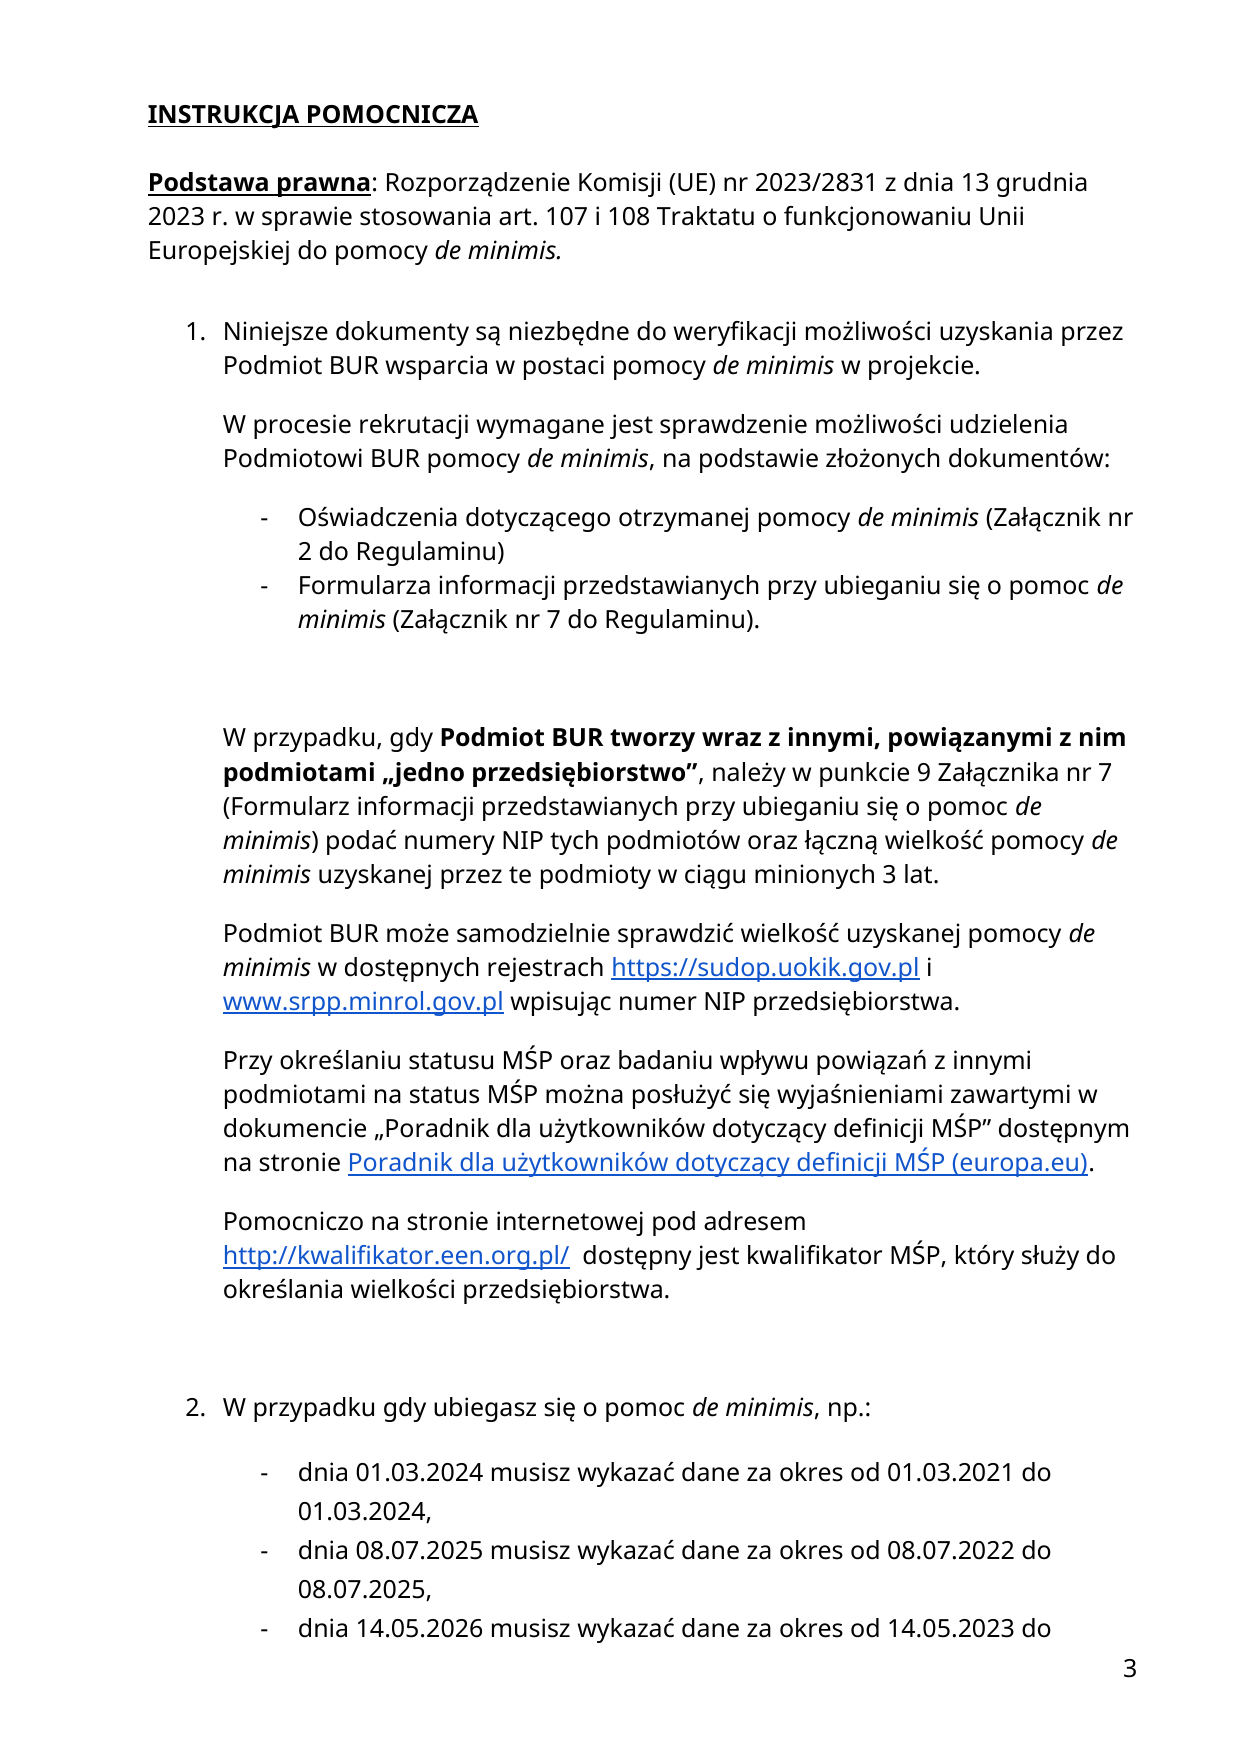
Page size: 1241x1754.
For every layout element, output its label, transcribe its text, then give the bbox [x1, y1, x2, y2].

list dnia 08.07.2025 musisz wykazać dane za okres od 08.07.2022 do 08.07.2025, [260, 1533, 1137, 1606]
list Niniejsze dokumenty są niezbędne do weryfikacji możliwości uzyskania przez Podmiot BUR wsparcia w postaci pomocy de minimis w projekcie. [185, 313, 1137, 382]
text W przypadku, gdy Podmiot BUR tworzy wraz z innymi, powiązanymi z nim podmiotami „jedno przedsiębiorstwo”, należy w punkcie 9 Załącznika nr 7 (Formularz informacji przedstawianych przy ubieganiu się o pomoc de minimis) podać numery NIP tych podmiotów oraz łączną wielkość pomocy de minimis uzyskanej przez te podmioty w ciągu minionych 3 lat. [223, 720, 1137, 890]
text W procesie rekrutacji wymagane jest sprawdzenie możliwości udzielenia Podmiotowi BUR pomocy de minimis, na podstawie złożonych dokumentów: [223, 407, 1137, 475]
text Podmiot BUR może samodzielnie sprawdzić wielkość uzyskanej pomocy de minimis w dostępnych rejestrach https://sudop.uokik.gov.pl i www.srpp.minrol.gov.pl wpisując numer NIP przedsiębiorstwa. [223, 915, 1137, 1018]
text INSTRUKCJA POMOCNICZA [148, 97, 1137, 131]
text Pomocniczo na stronie internetowej pod adresem http://kwalifikator.een.org.pl/ dostępny jest kwalifikator MŚP, który służy do określania wielkości przedsiębiorstwa. [223, 1204, 1137, 1306]
text Przy określaniu statusu MŚP oraz badaniu wpływu powiązań z innymi podmiotami na status MŚP można posłużyć się wyjaśnieniami zawartymi w dokumencie „Poradnik dla użytkowników dotyczący definicji MŚP” dostępnym na stronie Poradnik dla użytkowników dotyczący definicji MŚP (europa.eu). [223, 1043, 1137, 1179]
list Formularza informacji przedstawianych przy ubieganiu się o pomoc de minimis (Załącznik nr 7 do Regulaminu). [260, 568, 1137, 636]
list dnia 14.05.2026 musisz wykazać dane za okres od 14.05.2023 do [260, 1611, 1137, 1645]
list W przypadku gdy ubiegasz się o pomoc de minimis, np.: [185, 1390, 1137, 1424]
text Podstawa prawna: Rozporządzenie Komisji (UE) nr 2023/2831 z dnia 13 grudnia 2023 r. w sprawie stosowania art. 107 i 108 Traktatu o funkcjonowaniu Unii Europejskiej do pomocy de minimis. [148, 165, 1137, 267]
list dnia 01.03.2024 musisz wykazać dane za okres od 01.03.2021 do 01.03.2024, [260, 1454, 1137, 1527]
list Oświadczenia dotyczącego otrzymanej pomocy de minimis (Załącznik nr 2 do Regulaminu) [260, 500, 1137, 568]
